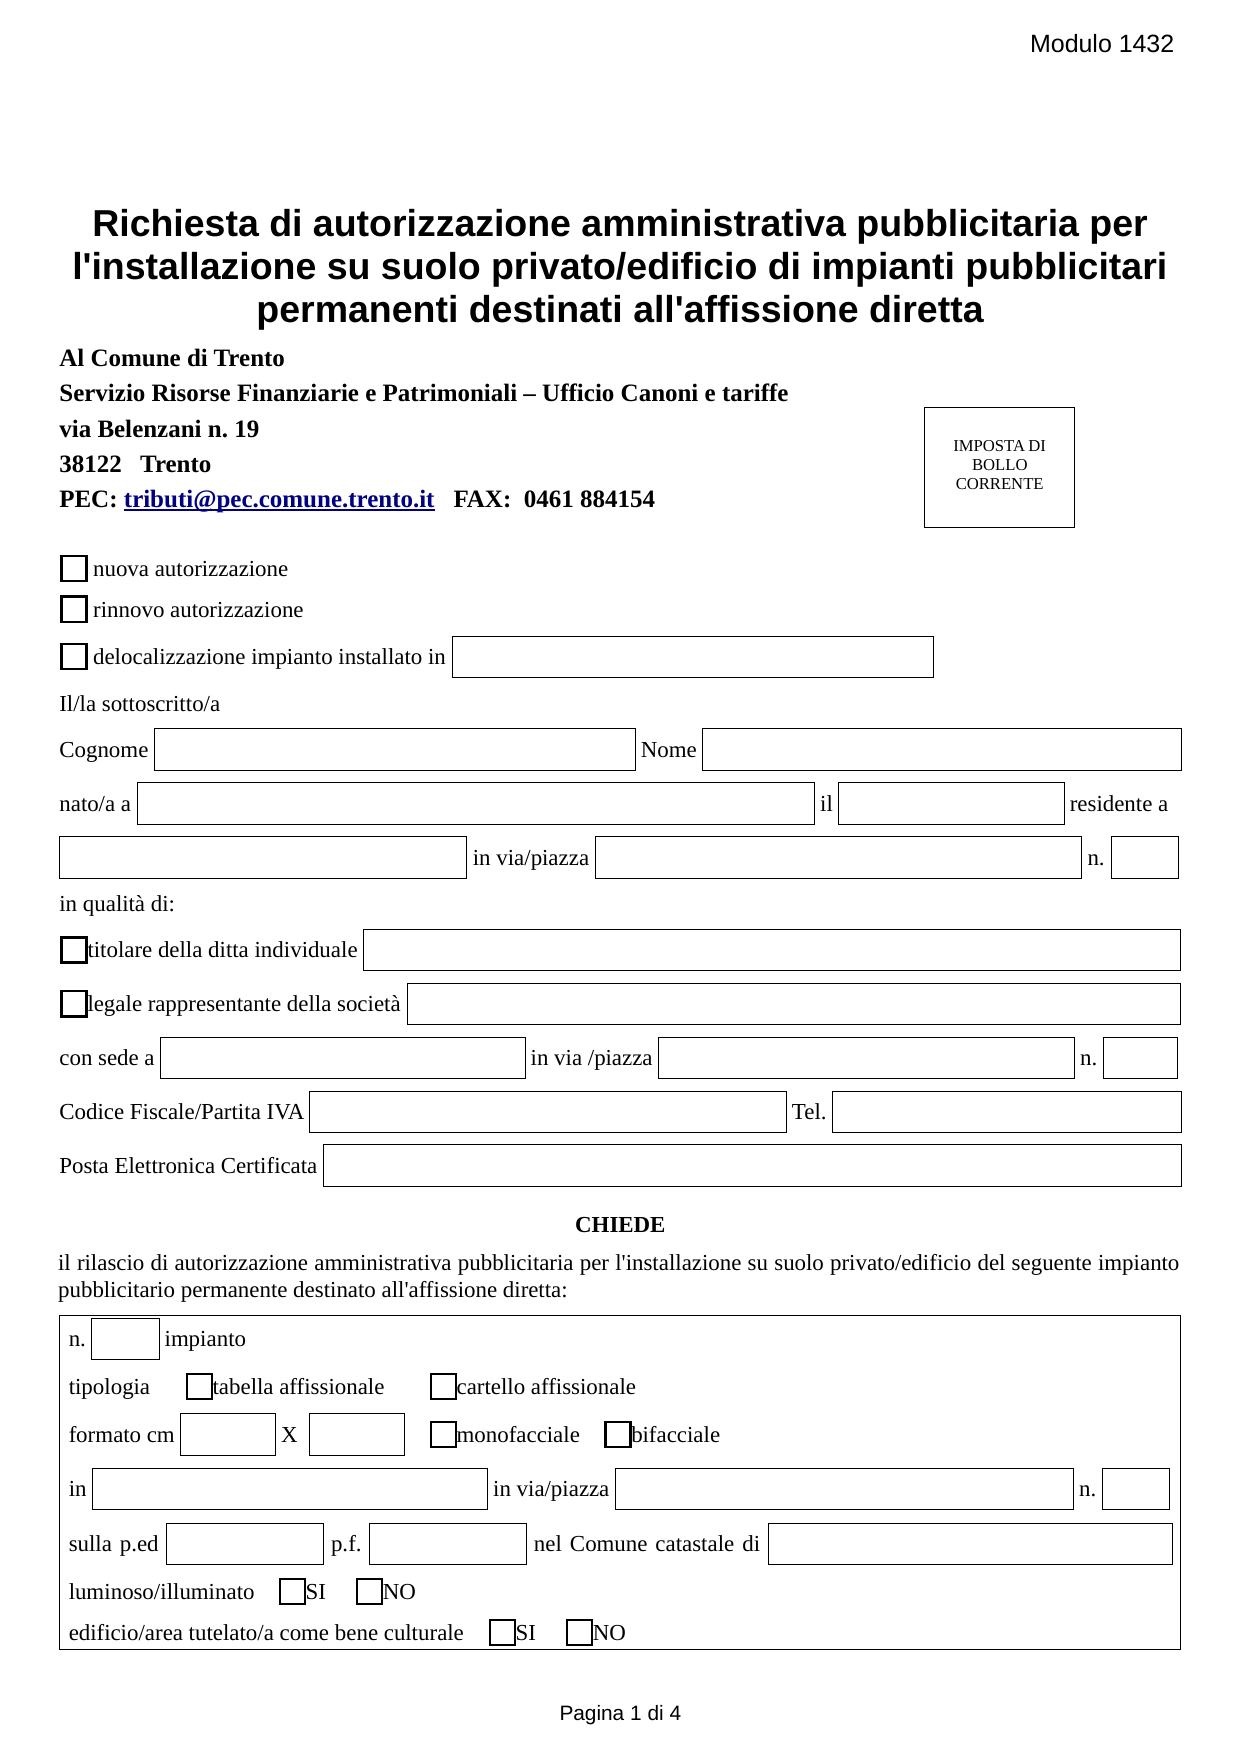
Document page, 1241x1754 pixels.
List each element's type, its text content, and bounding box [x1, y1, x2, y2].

text Il/la sottoscritto/a [59, 690, 1181, 716]
text in in via/piazza n. [60, 1465, 1180, 1509]
text titolare della ditta individuale [59, 929, 363, 971]
text in via /piazza [526, 1037, 658, 1078]
text [1075, 449, 1181, 478]
text [1075, 484, 1181, 513]
text [1075, 414, 1181, 442]
text 38122 Trento [59, 449, 924, 478]
text rinnovo autorizzazione [88, 595, 1181, 623]
title Richiesta di autorizzazione amministrativa pubblicitaria per l'installazione su suolo privato/edificio di impianti pubblicitari permanenti destinati all'affissione diretta [59, 201, 1181, 331]
text Nome [636, 728, 702, 770]
text n. [1075, 1037, 1103, 1078]
text residente a [1065, 782, 1181, 824]
text legale rappresentante della società [59, 983, 407, 1024]
text Al Comune di Trento [59, 343, 1181, 372]
text in via/piazza [467, 836, 595, 878]
text Codice Fiscale/Partita IVA [59, 1091, 309, 1132]
text n. impianto [60, 1316, 1180, 1359]
text in qualità di: [59, 890, 1181, 917]
text Posta Elettronica Certificata [59, 1144, 323, 1186]
text Servizio Risorse Finanziarie e Patrimoniali – Ufficio Canoni e tariffe [59, 378, 1181, 407]
text nuova autorizzazione [87, 554, 1181, 583]
text Tel. [787, 1091, 832, 1132]
text delocalizzazione impianto installato in [59, 636, 452, 677]
text Cognome [59, 728, 154, 770]
text con sede a [59, 1037, 160, 1078]
text formato cm X monofacciale bifacciale [60, 1410, 1180, 1455]
text CORRENTE [941, 474, 1058, 493]
text n. [1082, 836, 1111, 878]
text il [815, 782, 838, 824]
text via Belenzani n. 19 [59, 414, 924, 442]
text CHIEDE [59, 1211, 1181, 1237]
text il rilascio di autorizzazione amministrativa pubblicitaria per l'installazione su suolo privato/edificio del seguente impianto pubblicitario permanente destinato all'affissione diretta: [58, 1249, 1181, 1302]
text sulla p.ed p.f. nel Comune catastale di luminoso/illuminato SI NO edificio/area tutelato/a come bene culturale SI NO [60, 1519, 1180, 1649]
text PEC: tributi@pec.comune.trento.it FAX: 0461 884154 [59, 484, 924, 513]
text nato/a a [59, 782, 137, 824]
text [934, 636, 1181, 677]
text tipologia tabella affissionale cartello affissionale [60, 1369, 1180, 1400]
text IMPOSTA DI BOLLO [941, 435, 1058, 474]
